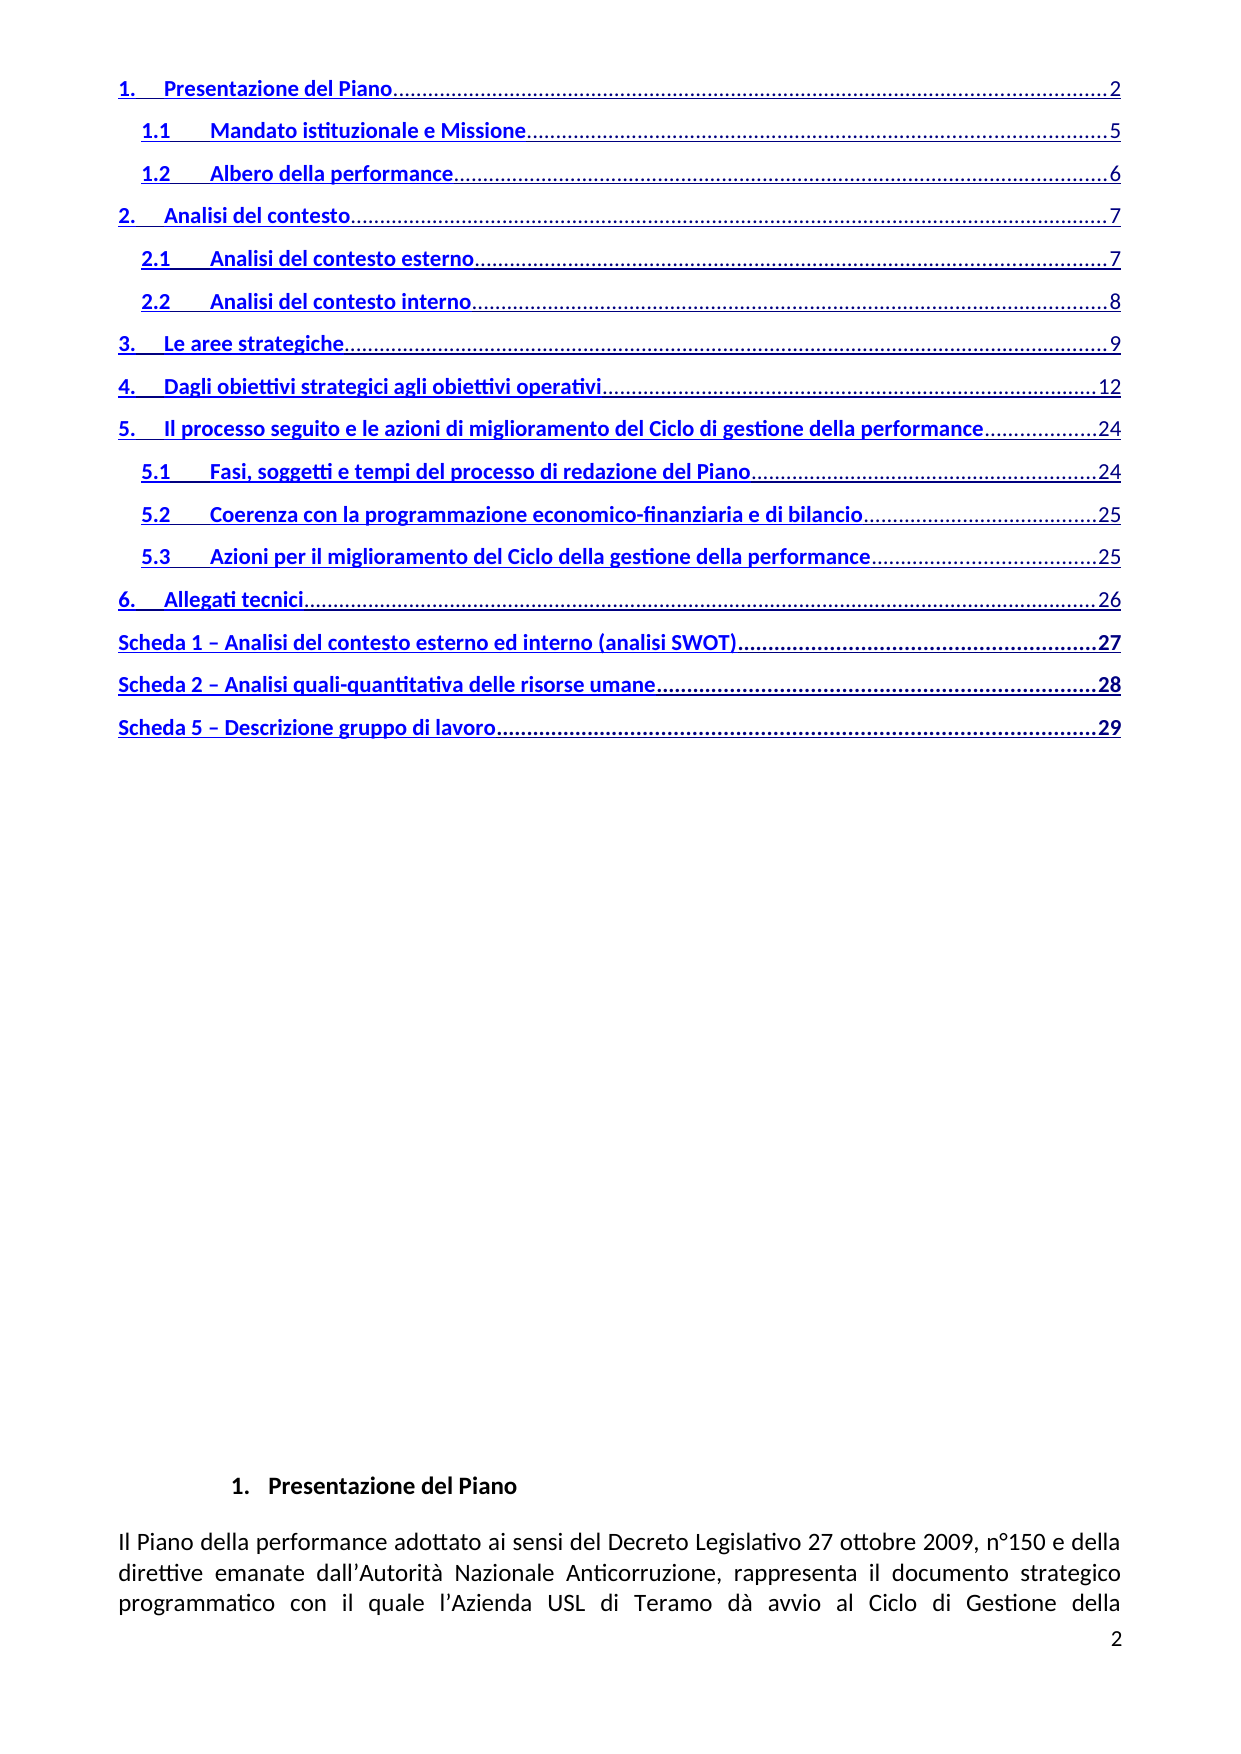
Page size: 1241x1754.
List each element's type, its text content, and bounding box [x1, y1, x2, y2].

text 2. Analisi del contesto 7 [118, 202, 1122, 229]
text Scheda 5 – Descrizione gruppo di lavoro 29 [118, 713, 1122, 741]
text 1.1 Mandato istituzionale e Missione 5 [141, 116, 1122, 144]
text 5.1 Fasi, soggetti e tempi del processo di redazione del Piano 24 [141, 457, 1122, 485]
text 5.3 Azioni per il miglioramento del Ciclo della gestione della performance 25 [141, 542, 1122, 570]
text 2.2 Analisi del contesto interno 8 [141, 287, 1122, 315]
text Scheda 2 – Analisi quali-quantitativa delle risorse umane 28 [118, 670, 1122, 698]
text Scheda 1 – Analisi del contesto esterno ed interno (analisi SWOT) 27 [118, 628, 1122, 656]
text 5. Il processo seguito e le azioni di miglioramento del Ciclo di gestione della performance 24 [118, 414, 1122, 443]
text 2.1 Analisi del contesto esterno 7 [141, 244, 1122, 272]
text 5.2 Coerenza con la programmazione economico-finanziaria e di bilancio 25 [141, 500, 1122, 528]
text Il Piano della performance adottato ai sensi del Decreto Legislativo 27 ottobre 2009, n°150 e della direttive emanate dall’Autorità Nazionale Anticorruzione, rappresenta il documento strategico programmatico con il quale l’Azienda USL di Teramo dà avvio al Ciclo di Gestione della [118, 1526, 1122, 1618]
text 3. Le aree strategiche 9 [118, 329, 1122, 357]
text 6. Allegati tecnici 26 [118, 585, 1122, 613]
list Presentazione del Piano [231, 1470, 1122, 1501]
text 1.2 Albero della performance 6 [141, 159, 1122, 187]
text 4. Dagli obiettivi strategici agli obiettivi operativi 12 [118, 372, 1122, 400]
text 1. Presentazione del Piano 2 [118, 74, 1122, 102]
